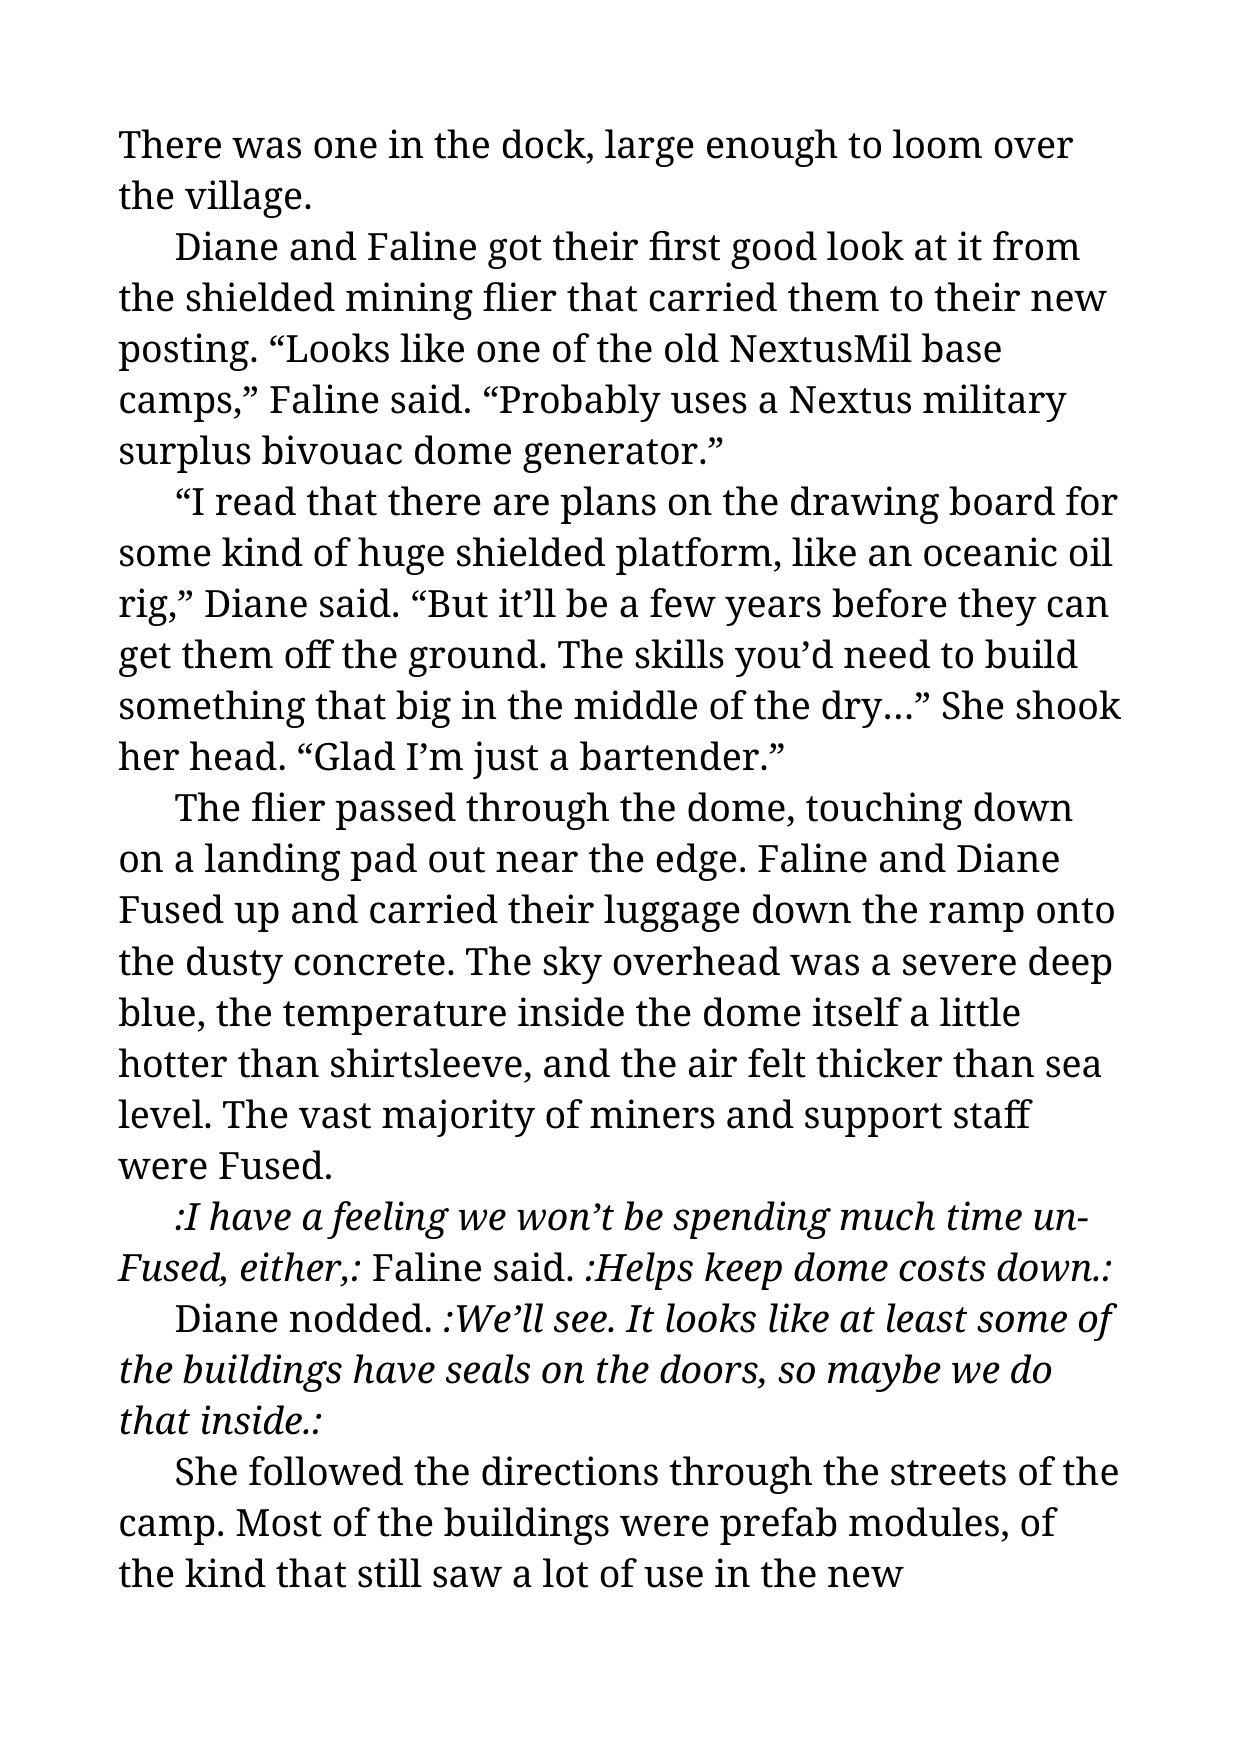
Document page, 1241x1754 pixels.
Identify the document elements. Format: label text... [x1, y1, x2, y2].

text Diane nodded. :We’ll see. It looks like at least some of the buildings have seals on the doors, so maybe we do that inside.: [118, 1292, 1122, 1445]
text The flier passed through the dome, touching down on a landing pad out near the edge. Faline and Diane Fused up and carried their luggage down the ramp onto the dusty concrete. The sky overhead was a severe deep blue, the temperature inside the dome itself a little hotter than shirtsleeve, and the air felt thicker than sea level. The vast majority of miners and support staff were Fused. [118, 782, 1122, 1190]
text Diane and Faline got their first good look at it from the shielded mining flier that carried them to their new posting. “Looks like one of the old NextusMil base camps,” Faline said. “Probably uses a Nextus military surplus bivouac dome generator.” [118, 220, 1122, 475]
text :I have a feeling we won’t be spending much time un-Fused, either,: Faline said. :Helps keep dome costs down.: [118, 1190, 1122, 1292]
text There was one in the dock, large enough to loom over the village. [118, 118, 1122, 220]
text She followed the directions through the streets of the camp. Most of the buildings were prefab modules, of the kind that still saw a lot of use in the new [118, 1445, 1122, 1598]
text “I read that there are plans on the drawing board for some kind of huge shielded platform, like an oceanic oil rig,” Diane said. “But it’ll be a few years before they can get them off the ground. The skills you’d need to build something that big in the middle of the dry…” She shook her head. “Glad I’m just a bartender.” [118, 475, 1122, 782]
